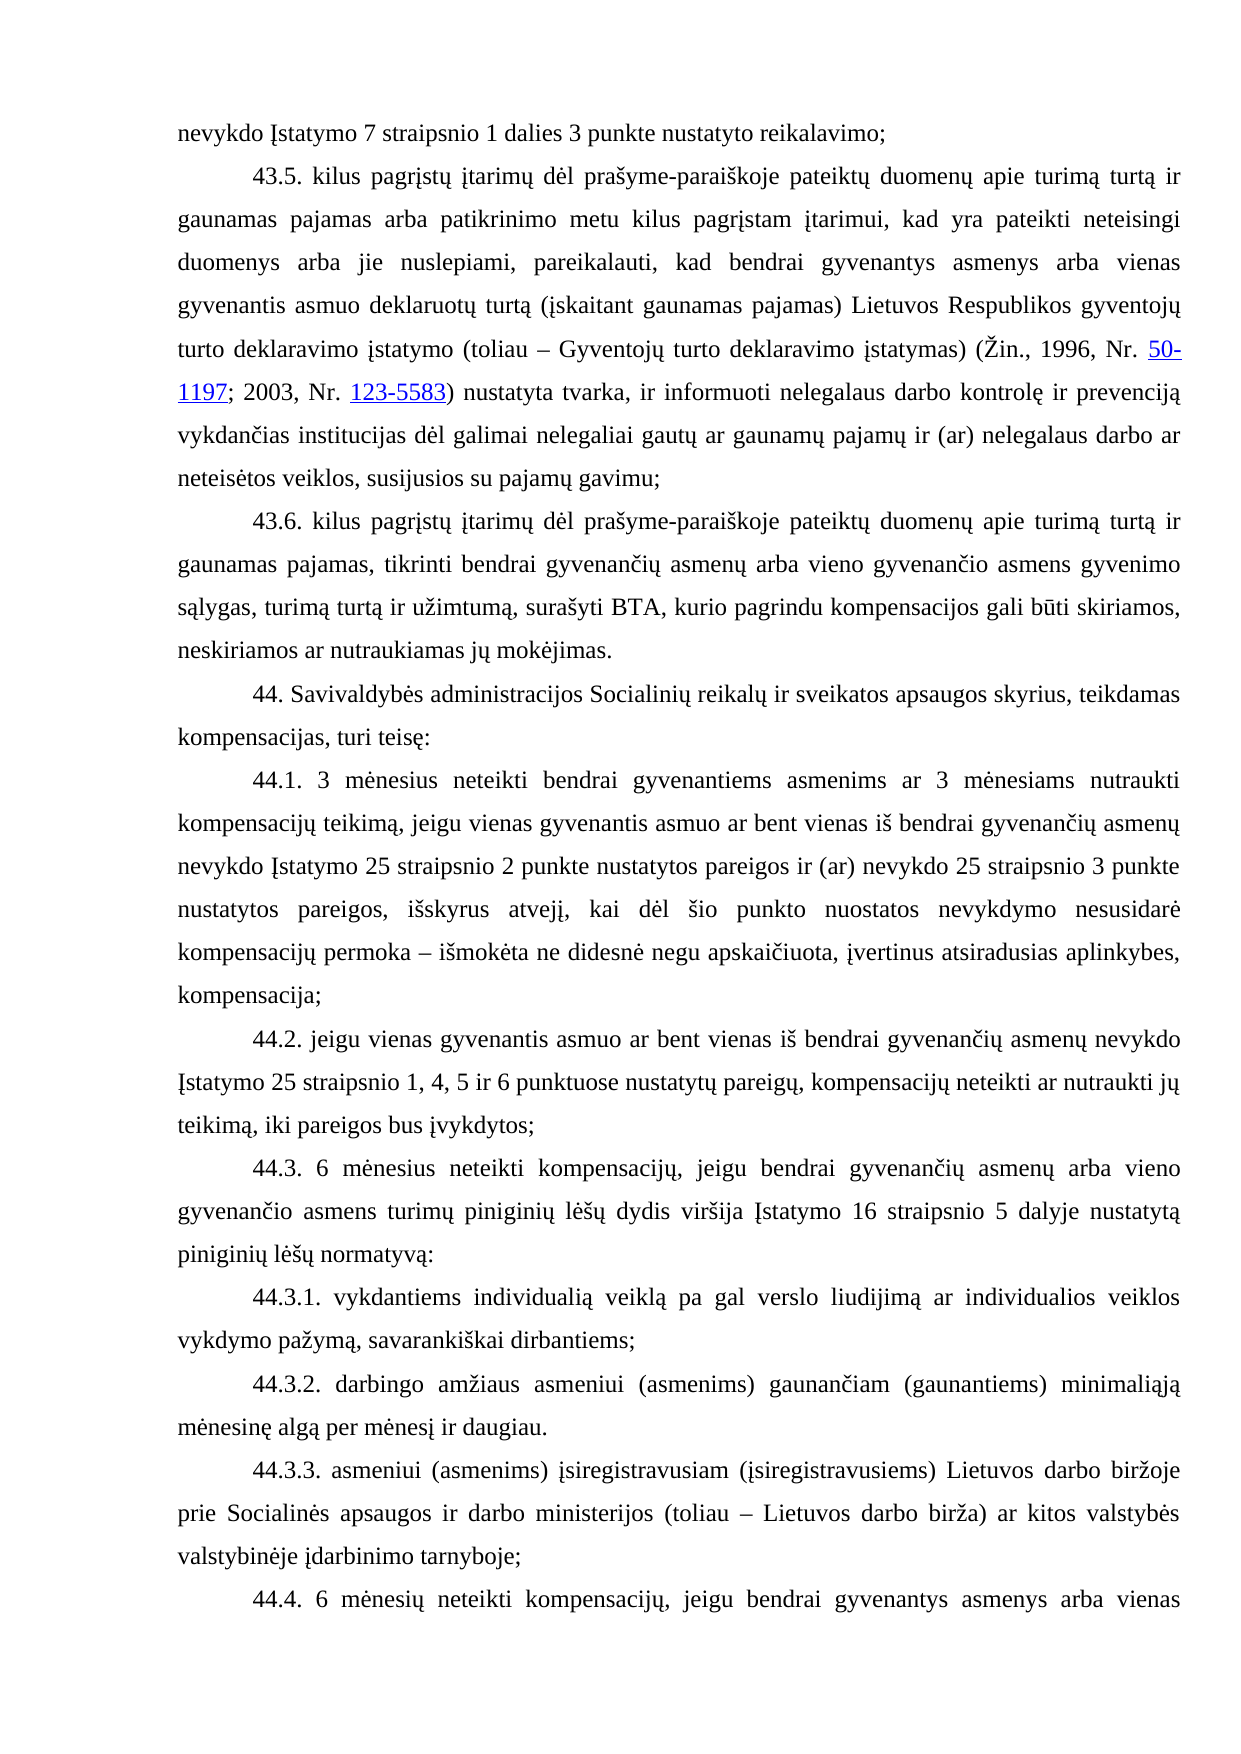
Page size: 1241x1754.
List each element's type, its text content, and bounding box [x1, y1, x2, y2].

text nevykdo Įstatymo 7 straipsnio 1 dalies 3 punkte nustatyto reikalavimo; [177, 118, 1181, 147]
text 44.2. jeigu vienas gyvenantis asmuo ar bent vienas iš bendrai gyvenančių asmenų nevykdo Įstatymo 25 straipsnio 1, 4, 5 ir 6 punktuose nustatytų pareigų, kompensacijų neteikti ar nutraukti jų teikimą, iki pareigos bus įvykdytos; [177, 1024, 1181, 1139]
text 44. Savivaldybės administracijos Socialinių reikalų ir sveikatos apsaugos skyrius, teikdamas kompensacijas, turi teisę: [177, 679, 1181, 751]
text 44.3.2. darbingo amžiaus asmeniui (asmenims) gaunančiam (gaunantiems) minimaliąją mėnesinę algą per mėnesį ir daugiau. [177, 1369, 1181, 1441]
text 43.5. kilus pagrįstų įtarimų dėl prašyme-paraiškoje pateiktų duomenų apie turimą turtą ir gaunamas pajamas arba patikrinimo metu kilus pagrįstam įtarimui, kad yra pateikti neteisingi duomenys arba jie nuslepiami, pareikalauti, kad bendrai gyvenantys asmenys arba vienas gyvenantis asmuo deklaruotų turtą (įskaitant gaunamas pajamas) Lietuvos Respublikos gyventojų turto deklaravimo įstatymo (toliau – Gyventojų turto deklaravimo įstatymas) (Žin., 1996, Nr. 50-1197; 2003, Nr. 123-5583) nustatyta tvarka, ir informuoti nelegalaus darbo kontrolę ir prevenciją vykdančias institucijas dėl galimai nelegaliai gautų ar gaunamų pajamų ir (ar) nelegalaus darbo ar neteisėtos veiklos, susijusios su pajamų gavimu; [177, 161, 1181, 492]
text 44.4. 6 mėnesių neteikti kompensacijų, jeigu bendrai gyvenantys asmenys arba vienas [177, 1584, 1181, 1613]
text 44.3.1. vykdantiems individualią veiklą pa gal verslo liudijimą ar individualios veiklos vykdymo pažymą, savarankiškai dirbantiems; [177, 1282, 1181, 1354]
text 43.6. kilus pagrįstų įtarimų dėl prašyme-paraiškoje pateiktų duomenų apie turimą turtą ir gaunamas pajamas, tikrinti bendrai gyvenančių asmenų arba vieno gyvenančio asmens gyvenimo sąlygas, turimą turtą ir užimtumą, surašyti BTA, kurio pagrindu kompensacijos gali būti skiriamos, neskiriamos ar nutraukiamas jų mokėjimas. [177, 506, 1181, 664]
text 44.3.3. asmeniui (asmenims) įsiregistravusiam (įsiregistravusiems) Lietuvos darbo biržoje prie Socialinės apsaugos ir darbo ministerijos (toliau – Lietuvos darbo birža) ar kitos valstybės valstybinėje įdarbinimo tarnyboje; [177, 1455, 1181, 1570]
text 44.3. 6 mėnesius neteikti kompensacijų, jeigu bendrai gyvenančių asmenų arba vieno gyvenančio asmens turimų piniginių lėšų dydis viršija Įstatymo 16 straipsnio 5 dalyje nustatytą piniginių lėšų normatyvą: [177, 1153, 1181, 1268]
text 44.1. 3 mėnesius neteikti bendrai gyvenantiems asmenims ar 3 mėnesiams nutraukti kompensacijų teikimą, jeigu vienas gyvenantis asmuo ar bent vienas iš bendrai gyvenančių asmenų nevykdo Įstatymo 25 straipsnio 2 punkte nustatytos pareigos ir (ar) nevykdo 25 straipsnio 3 punkte nustatytos pareigos, išskyrus atvejį, kai dėl šio punkto nuostatos nevykdymo nesusidarė kompensacijų permoka – išmokėta ne didesnė negu apskaičiuota, įvertinus atsiradusias aplinkybes, kompensacija; [177, 765, 1181, 1009]
